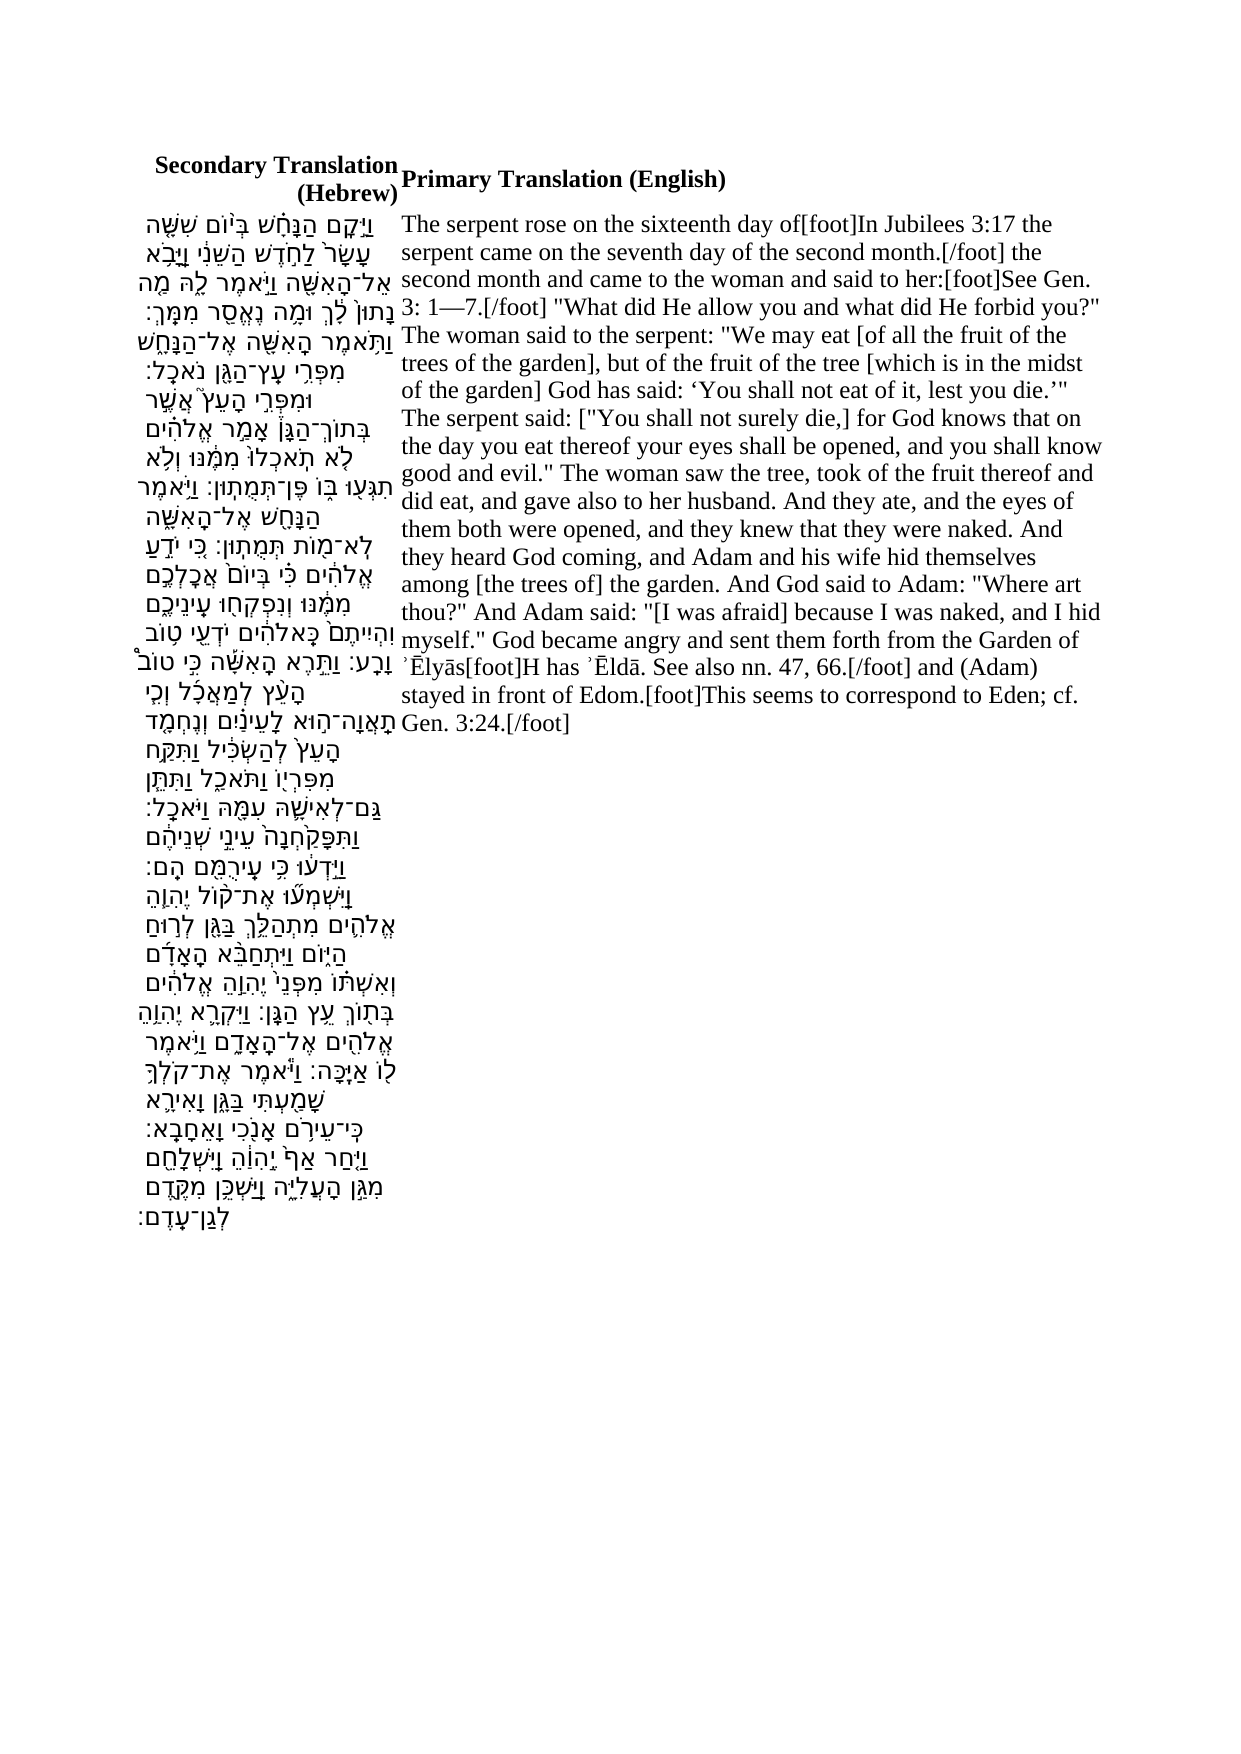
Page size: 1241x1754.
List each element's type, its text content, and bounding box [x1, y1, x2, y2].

table_header Secondary Translation (Hebrew) [135, 150, 400, 208]
table_cell The serpent rose on the sixteenth day of[foot]In Jubilees 3:17 the serpent came on the seventh day of the second month.[/foot] the second month and came to the woman and said to her:[foot]See Gen. 3: 1—7.[/foot] "What did He allow you and what did He forbid you?" The woman said to the serpent: "We may eat [of all the fruit of the trees of the garden], but of the fruit of the tree [which is in the midst of the garden] God has said: ‘You shall not eat of it, lest you die.’" The serpent said: ["You shall not surely die,] for God knows that on the day you eat thereof your eyes shall be opened, and you shall know good and evil." The woman saw the tree, took of the fruit thereof and did eat, and gave also to her husband. And they ate, and the eyes of them both were opened, and they knew that they were naked. And they heard God coming, and Adam and his wife hid themselves among [the trees of] the garden. And God said to Adam: "Where art thou?" And Adam said: "[I was afraid] because I was naked, and I hid myself." God became angry and sent them forth from the Garden of ʾĒlyās[foot]H has ʾĒldā. See also nn. 47, 66.[/foot] and (Adam) stayed in front of Edom.[foot]This seems to correspond to Eden; cf. Gen. 3:24.[/foot] [400, 209, 1105, 1232]
table_header Primary Translation (English) [400, 150, 1105, 208]
table_cell וַיָּ֣קׇם הַנָּחָ֗שׁ בְּי֨וֹם שִׁשָּׁ֤ה עָשָׂר֙ לַחֹ֣דֶשׁ הַשֵּׁנִ֔י וַֽיָּבֹ֥א אֵל־הָאִשָּׁ֖ה וַיֹּ֣אמֶר לָ֑הּ מַ֤ה נָתוּן֙ לָ֔ךְ וּמָ֥ה נֶאֱסַ֖ר מִמֵּֽךְ׃ וַתֹּ֥אמֶר הָֽאִשָּׁ֖ה אֶל־הַנָּחָ֑שׁ מִפְּרִ֥י עֵֽץ־הַגָּ֖ן נֹאכֵֽל׃ וּמִפְּרִ֣י הָעֵץ֮ אֲשֶׁ֣ר בְּתוֹךְ־הַגָּן֒ אָמַ֣ר אֱלֹהִ֗ים לֹ֤א תֹֽאכְלוּ֙ מִמֶּ֔נּוּ וְלֹ֥א תִגְּע֖וּ בּ֑וֹ פֶּן־תְּמֻתֽוּן׃ וַיֹּ֥אמֶר הַנָּחָ֖שׁ אֶל־הָֽאִשָּׁ֑ה לֹֽא־מ֖וֹת תְּמֻתֽוּן׃ כִּ֚י יֹדֵ֣עַ אֱלֹהִ֔ים כִּ֗י בְּיוֹם֙ אֲכׇלְכֶ֣ם מִמֶּ֔נּוּ וְנִפְקְח֖וּ עֵֽינֵיכֶ֑ם וִהְיִיתֶם֙ כֵּֽאלֹהִ֔ים יֹדְעֵ֖י ט֥וֹב וָרָֽע׃ וַתֵּ֣רֶא הָֽאִשָּׁ֡ה כִּ֣י טוֹב֩ הָעֵ֨ץ לְמַאֲכָ֜ל וְכִ֧י תַֽאֲוָה־ה֣וּא לָעֵינַ֗יִם וְנֶחְמָ֤ד הָעֵץ֙ לְהַשְׂכִּ֔יל וַתִּקַּ֥ח מִפִּרְי֖וֹ וַתֹּאכַ֑ל וַתִּתֵּ֧ן גַּם־לְאִישָׁ֛הּ עִמָּ֖הּ וַיֹּאכַֽל׃ וַתִּפָּקַ֙חְנָה֙ עֵינֵ֣י שְׁנֵיהֶ֔ם וַיֵּ֣דְע֔וּ כִּ֥י עֵֽירֻמִּ֖ם הֵֽם׃ וַֽיִּשְׁמְע֞וּ אֶת־ק֨וֹל יֶהִוַ֧הֵ אֱלֹהִ֛ים מִתְהַלֵּ֥ךְ בַּגָּ֖ן לְר֣וּחַ הַיּ֑וֹם וַיִּתְחַבֵּ֨א הָֽאָדָ֜ם וְאִשְׁתּ֗וֹ מִפְּנֵי֙ יֶהִוַ֣הֵ אֱלֹהִ֔ים בְּת֖וֹךְ עֵ֥ץ הַגָּֽן׃ וַיִּקְרָ֛א יֶהִוַ֥הֵ אֱלֹהִ֖ים אֶל־הָֽאָדָ֑ם וַיֹּ֥אמֶר ל֖וֹ אַיֶּֽכָּה׃ וַיֹּ֕אמֶר אֶת־קֹלְךָ֥ שָׁמַ֖עְתִּי בַּגָּ֑ן וָאִירָ֛א כִּֽי־עֵירֹ֥ם אָנֹ֖כִי וָאֵחָבֵֽא׃ וַיִּ֤חַר אַף֙ יֶ֣הִוַ֔הֵ וַֽיִּשְׁלָחֵ֖ם מִגַּ֣ן הָעֲלִיָּ֑ה וַֽיַּשְׁכֵּ֥ן מִקֶּ֖דֶם לְגַן־עֵֽדֶם׃ [135, 209, 400, 1232]
